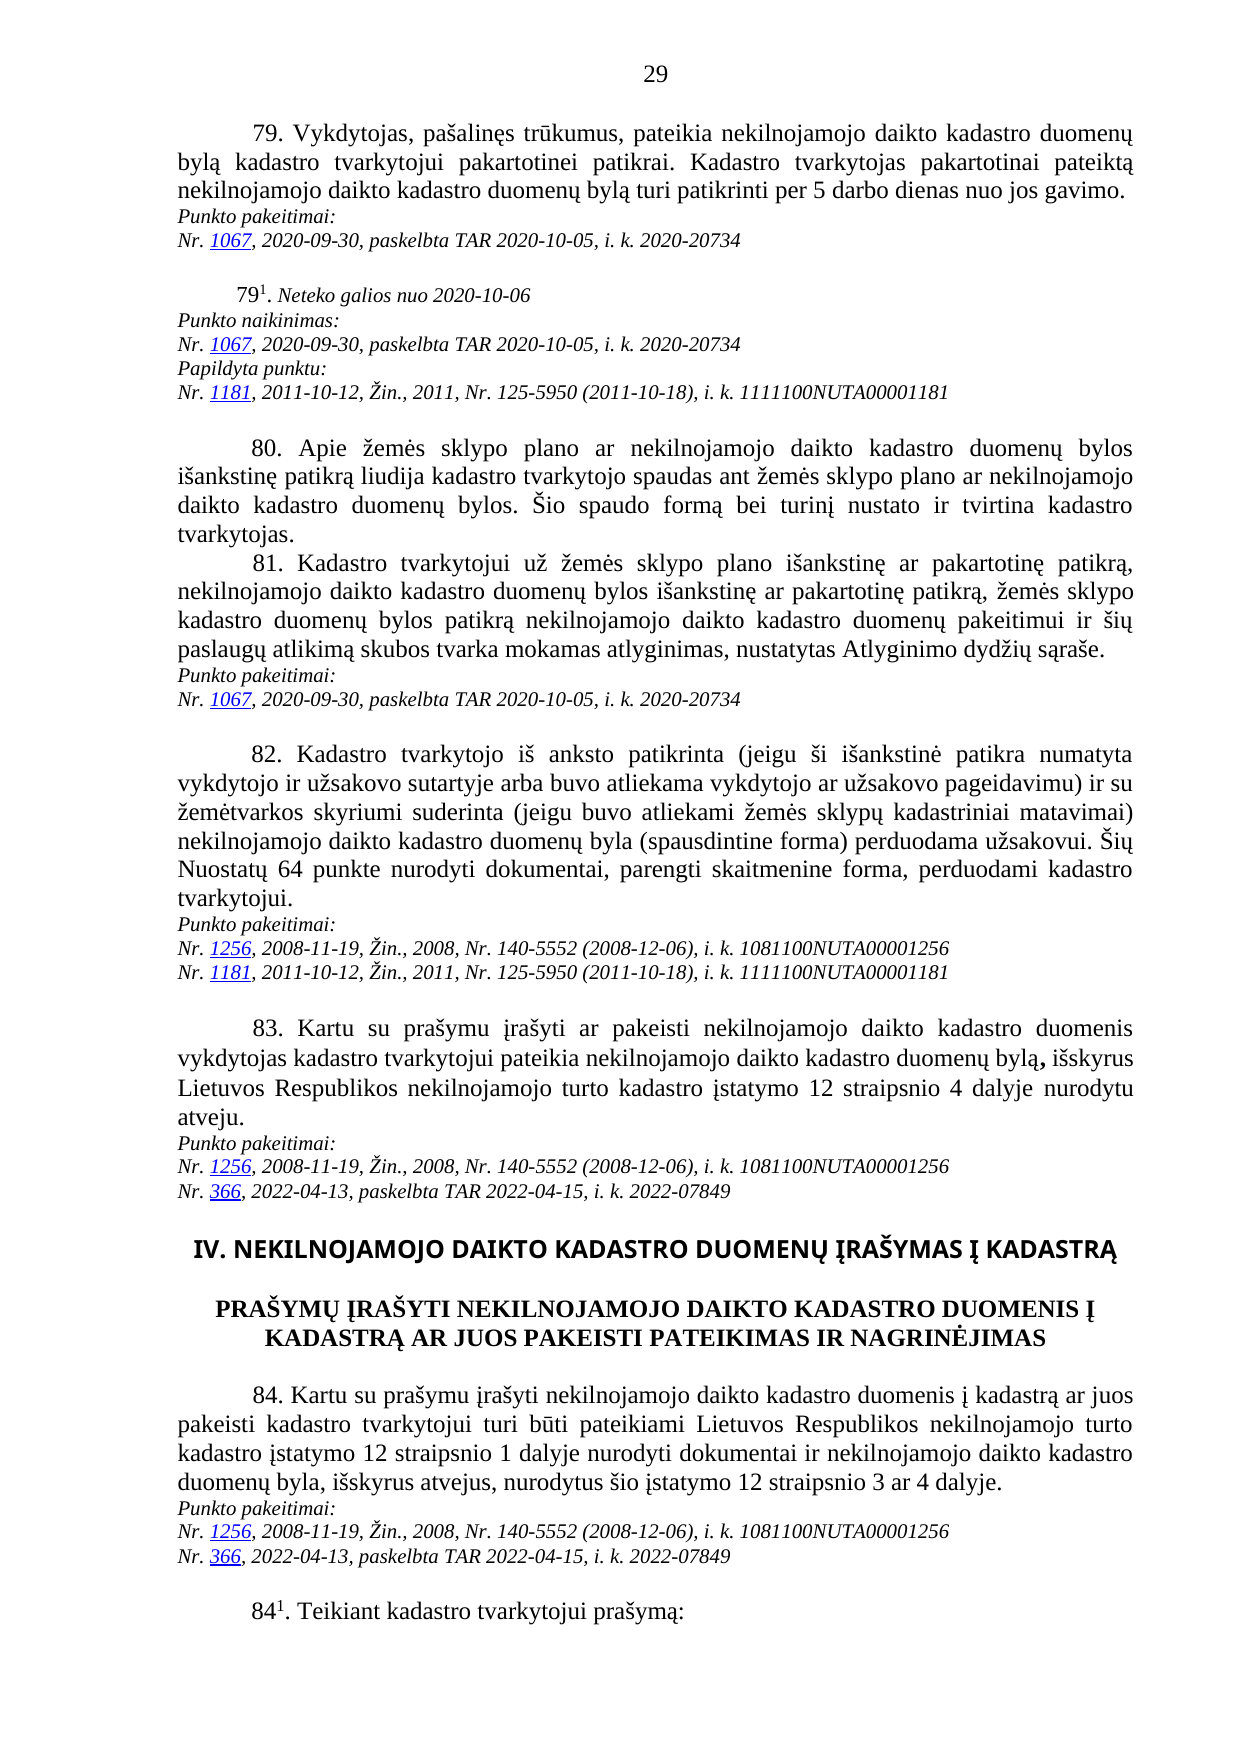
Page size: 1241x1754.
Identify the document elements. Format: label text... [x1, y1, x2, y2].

text Nr. 1181, 2011-10-12, Žin., 2011, Nr. 125-5950 (2011-10-18), i. k. 1111100NUTA00001181 [177, 380, 1134, 404]
text 80. Apie žemės sklypo plano ar nekilnojamojo daikto kadastro duomenų bylos išankstinę patikrą liudija kadastro tvarkytojo spaudas ant žemės sklypo plano ar nekilnojamojo daikto kadastro duomenų bylos. Šio spaudo formą bei turinį nustato ir tvirtina kadastro tvarkytojas. [177, 433, 1134, 548]
text 791. Neteko galios nuo 2020-10-06 [177, 281, 1134, 308]
text Nr. 1067, 2020-09-30, paskelbta TAR 2020-10-05, i. k. 2020-20734 [177, 228, 1134, 252]
text Nr. 1067, 2020-09-30, paskelbta TAR 2020-10-05, i. k. 2020-20734 [177, 332, 1134, 356]
text Punkto pakeitimai: [177, 912, 1134, 936]
text 841. Teikiant kadastro tvarkytojui prašymą: [177, 1596, 1134, 1625]
text 79. Vykdytojas, pašalinęs trūkumus, pateikia nekilnojamojo daikto kadastro duomenų bylą kadastro tvarkytojui pakartotinei patikrai. Kadastro tvarkytojas pakartotinai pateiktą nekilnojamojo daikto kadastro duomenų bylą turi patikrinti per 5 darbo dienas nuo jos gavimo. [177, 118, 1134, 204]
text Punkto pakeitimai: [177, 663, 1134, 687]
text Nr. 1256, 2008-11-19, Žin., 2008, Nr. 140-5552 (2008-12-06), i. k. 1081100NUTA00001256 [177, 936, 1134, 960]
text Punkto pakeitimai: [177, 1130, 1134, 1154]
text Punkto naikinimas: [177, 308, 1134, 332]
text Nr. 1256, 2008-11-19, Žin., 2008, Nr. 140-5552 (2008-12-06), i. k. 1081100NUTA00001256 [177, 1154, 1134, 1178]
text 83. Kartu su prašymu įrašyti ar pakeisti nekilnojamojo daikto kadastro duomenis vykdytojas kadastro tvarkytojui pateikia nekilnojamojo daikto kadastro duomenų bylą, išskyrus Lietuvos Respublikos nekilnojamojo turto kadastro įstatymo 12 straipsnio 4 dalyje nurodytu atveju. [177, 1013, 1134, 1130]
text Nr. 1181, 2011-10-12, Žin., 2011, Nr. 125-5950 (2011-10-18), i. k. 1111100NUTA00001181 [177, 960, 1134, 984]
text 84. Kartu su prašymu įrašyti nekilnojamojo daikto kadastro duomenis į kadastrą ar juos pakeisti kadastro tvarkytojui turi būti pateikiami Lietuvos Respublikos nekilnojamojo turto kadastro įstatymo 12 straipsnio 1 dalyje nurodyti dokumentai ir nekilnojamojo daikto kadastro duomenų byla, išskyrus atvejus, nurodytus šio įstatymo 12 straipsnio 3 ar 4 dalyje. [177, 1380, 1134, 1495]
text Nr. 1256, 2008-11-19, Žin., 2008, Nr. 140-5552 (2008-12-06), i. k. 1081100NUTA00001256 [177, 1519, 1134, 1543]
text Nr. 1067, 2020-09-30, paskelbta TAR 2020-10-05, i. k. 2020-20734 [177, 687, 1134, 711]
text Punkto pakeitimai: [177, 204, 1134, 228]
text Nr. 366, 2022-04-13, paskelbta TAR 2022-04-15, i. k. 2022-07849 [177, 1178, 1134, 1203]
subtitle Prašymų įrašyti nekilnojamojo daikto kadastro duomenis į kadastrą ar juos pakeisti pateikimas ir nagrinėjimas [177, 1294, 1134, 1352]
subtitle IV. NEKILNOJAMOJO DAIKTO KADASTRO DUOMENŲ ĮRAŠYMAS Į KADASTRĄ [177, 1231, 1134, 1265]
text 81. Kadastro tvarkytojui už žemės sklypo plano išankstinę ar pakartotinę patikrą, nekilnojamojo daikto kadastro duomenų bylos išankstinę ar pakartotinę patikrą, žemės sklypo kadastro duomenų bylos patikrą nekilnojamojo daikto kadastro duomenų pakeitimui ir šių paslaugų atlikimą skubos tvarka mokamas atlyginimas, nustatytas Atlyginimo dydžių sąraše. [177, 548, 1134, 663]
text Papildyta punktu: [177, 356, 1134, 380]
text Nr. 366, 2022-04-13, paskelbta TAR 2022-04-15, i. k. 2022-07849 [177, 1543, 1134, 1568]
text Punkto pakeitimai: [177, 1495, 1134, 1519]
text 82. Kadastro tvarkytojo iš anksto patikrinta (jeigu ši išankstinė patikra numatyta vykdytojo ir užsakovo sutartyje arba buvo atliekama vykdytojo ar užsakovo pageidavimu) ir su žemėtvarkos skyriumi suderinta (jeigu buvo atliekami žemės sklypų kadastriniai matavimai) nekilnojamojo daikto kadastro duomenų byla (spausdintine forma) perduodama užsakovui. Šių Nuostatų 64 punkte nurodyti dokumentai, parengti skaitmenine forma, perduodami kadastro tvarkytojui. [177, 739, 1134, 912]
